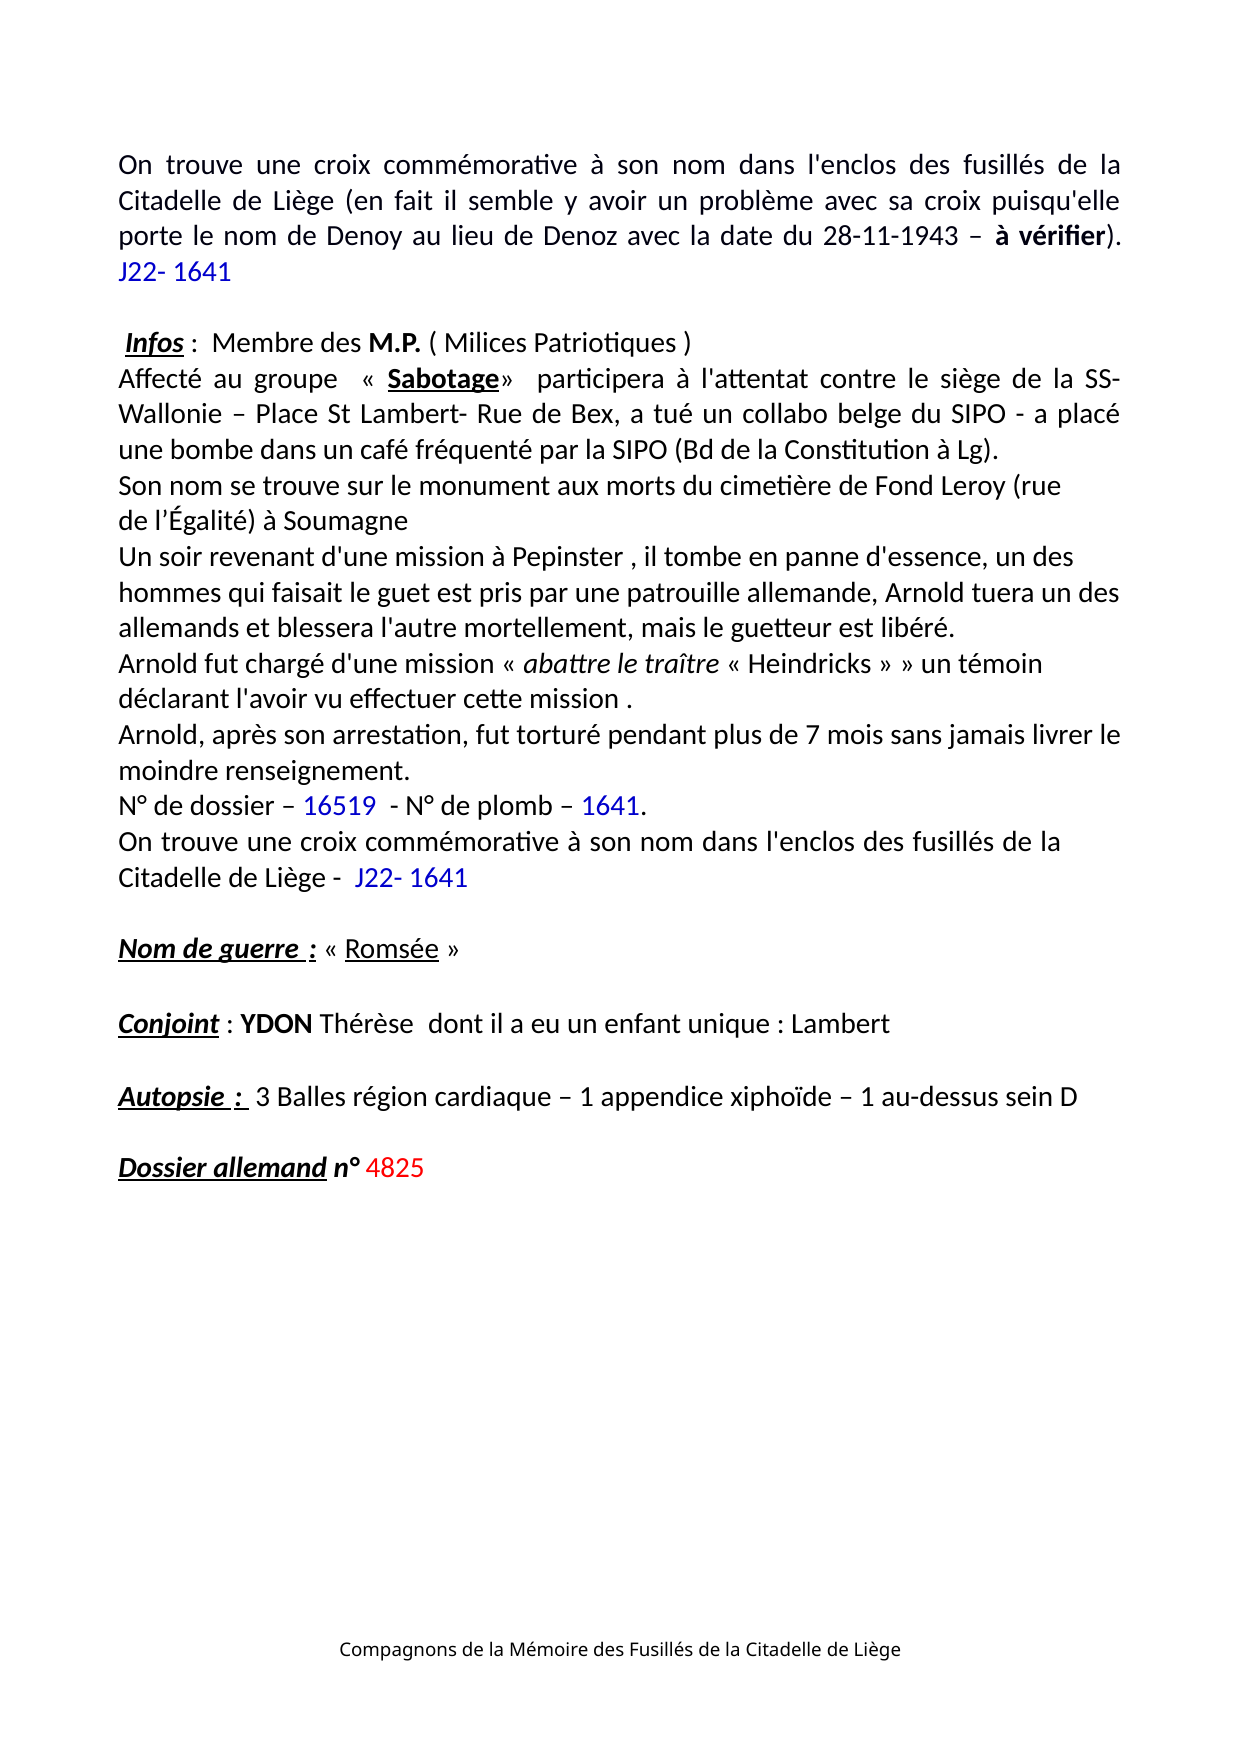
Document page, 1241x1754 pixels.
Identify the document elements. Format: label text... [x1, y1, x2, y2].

text Arnold, après son arrestation, fut torturé pendant plus de 7 mois sans jamais livrer le moindre renseignement. [118, 716, 1122, 787]
text Conjoint : YDON Thérèse dont il a eu un enfant unique : Lambert [118, 1001, 1122, 1042]
text N° de dossier – 16519 - N° de plomb – 1641. [118, 787, 1063, 823]
text Un soir revenant d'une mission à Pepinster , il tombe en panne d'essence, un des hommes qui faisait le guet est pris par une patrouille allemande, Arnold tuera un des allemands et blessera l'autre mortellement, mais le guetteur est libéré. [118, 538, 1122, 645]
text Arnold fut chargé d'une mission « abattre le traître « Heindricks » » un témoin déclarant l'avoir vu effectuer cette mission . [118, 645, 1122, 716]
text Affecté au groupe « Sabotage» participera à l'attentat contre le siège de la SS-Wallonie – Place St Lambert- Rue de Bex, a tué un collabo belge du SIPO - a placé une bombe dans un café fréquenté par la SIPO (Bd de la Constitution à Lg). [118, 360, 1122, 467]
text Nom de guerre : « Romsée » [118, 930, 1122, 966]
text Infos : Membre des M.P. ( Milices Patriotiques ) [118, 324, 1122, 360]
text Son nom se trouve sur le monument aux morts du cimetière de Fond Leroy (rue de l’Égalité) à Soumagne [118, 467, 1063, 538]
text Autopsie : 3 Balles région cardiaque – 1 appendice xiphoïde – 1 au-dessus sein D [118, 1078, 1122, 1113]
text On trouve une croix commémorative à son nom dans l'enclos des fusillés de la Citadelle de Liège (en fait il semble y avoir un problème avec sa croix puisqu'elle porte le nom de Denoy au lieu de Denoz avec la date du 28-11-1943 – à vérifier). J22- 1641 [118, 146, 1122, 289]
text On trouve une croix commémorative à son nom dans l'enclos des fusillés de la Citadelle de Liège - J22- 1641 [118, 823, 1063, 894]
text Dossier allemand n° 4825 [118, 1149, 1122, 1184]
